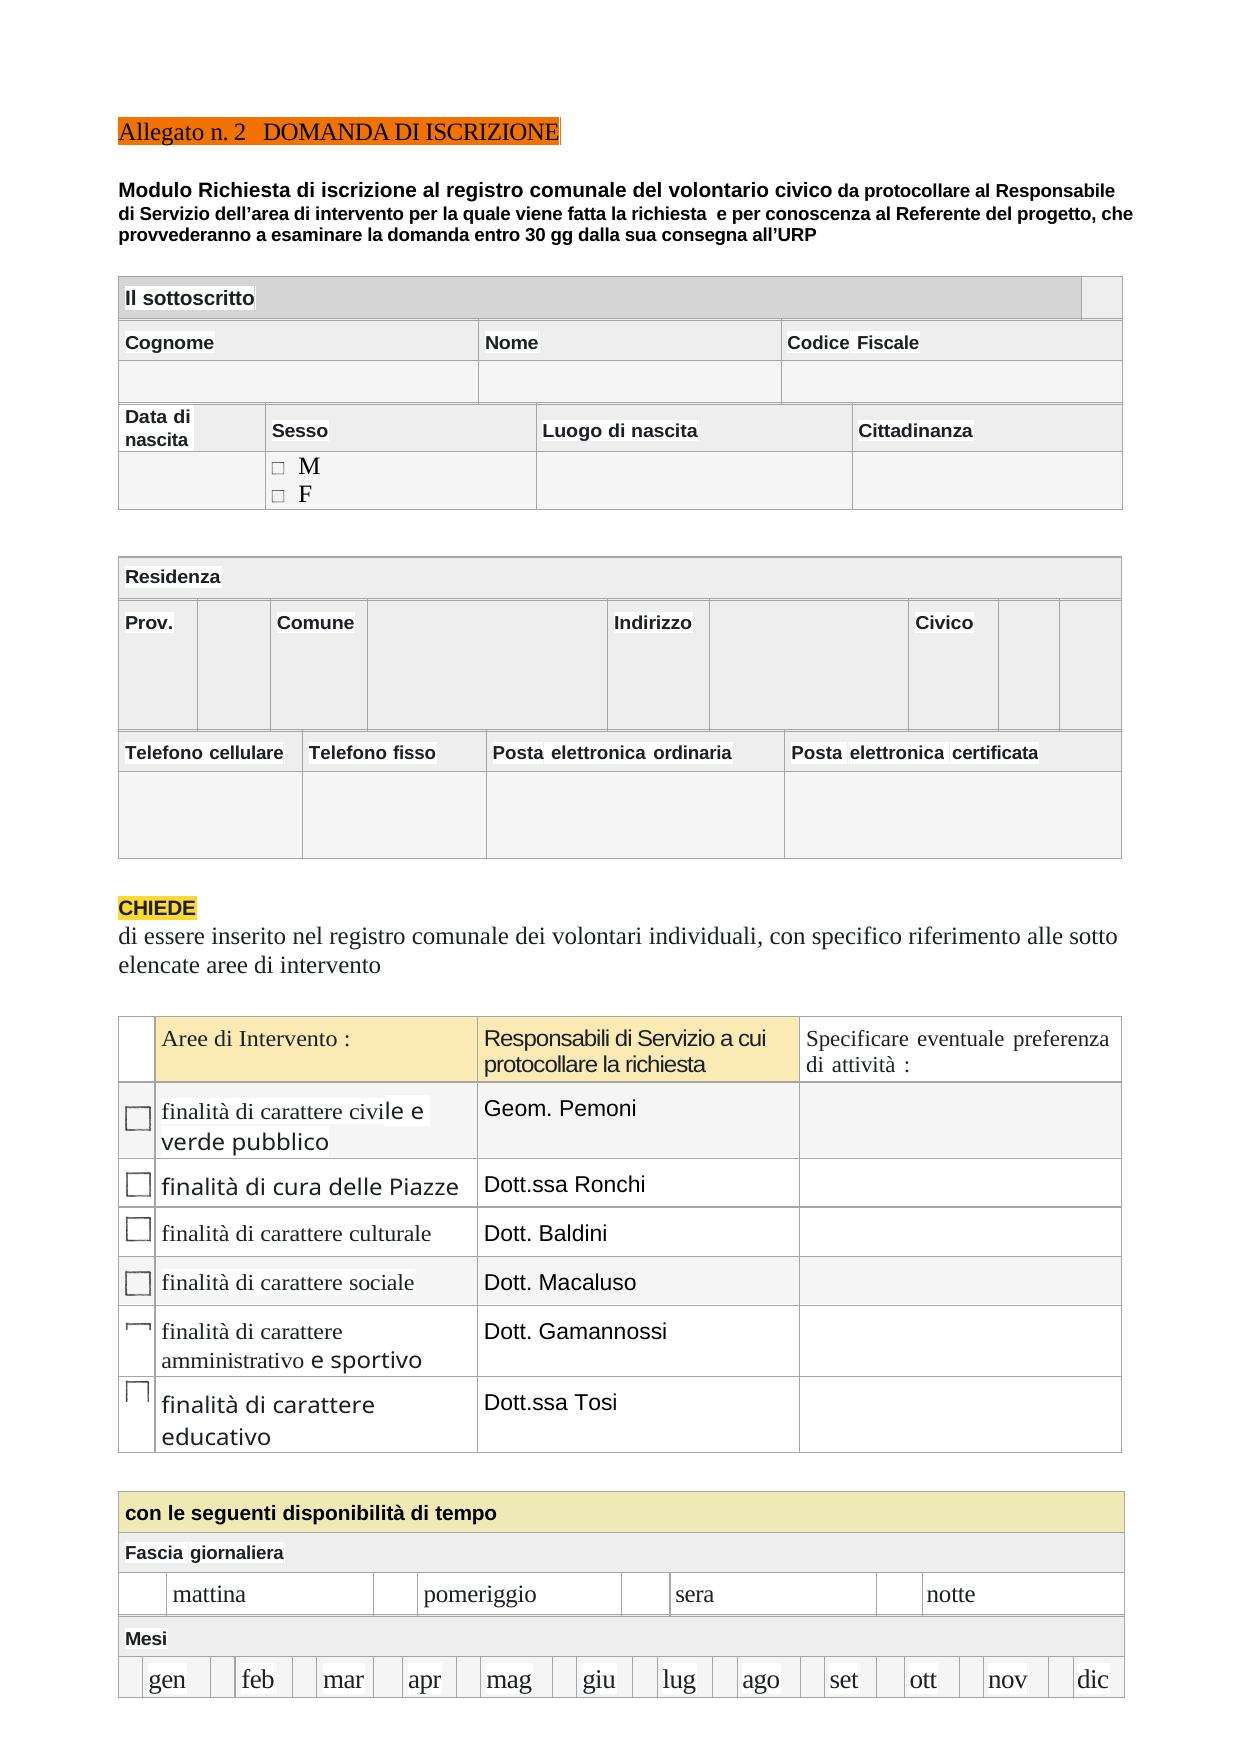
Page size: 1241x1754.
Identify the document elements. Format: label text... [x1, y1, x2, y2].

table_cell [633, 1657, 657, 1697]
table_cell [713, 1657, 737, 1697]
table_cell Telefono fisso [303, 732, 486, 771]
table_cell [119, 1657, 142, 1697]
table_cell [487, 772, 784, 858]
table_cell finalità di carattere culturale [156, 1208, 477, 1256]
table_cell [800, 1208, 1121, 1256]
table_cell Nome [479, 321, 781, 360]
table_cell [198, 601, 270, 729]
table_cell [877, 1657, 904, 1697]
table_cell [119, 361, 478, 402]
table_cell [877, 1573, 922, 1614]
table_cell [374, 1657, 402, 1697]
table_cell [457, 1657, 480, 1697]
table_cell [800, 1083, 1121, 1157]
table_cell [622, 1573, 669, 1614]
text CHIEDE [118, 896, 1134, 920]
table_cell ott [905, 1657, 959, 1697]
table_cell [710, 601, 908, 729]
picture [271, 461, 285, 475]
table_cell [1049, 1657, 1073, 1697]
table_cell apr [403, 1657, 456, 1697]
table_cell [800, 1306, 1121, 1376]
table_header Specificare eventuale preferenza di attività : [800, 1017, 1121, 1081]
table_cell Cognome [119, 321, 478, 360]
table_header Responsabili di Servizio a cui protocollare la richiesta [478, 1017, 799, 1081]
table_cell Fascia giornaliera [119, 1533, 1124, 1572]
table_cell [537, 452, 852, 509]
table_header [1082, 277, 1122, 318]
table_cell Posta elettronica ordinaria [487, 732, 784, 771]
table_cell [293, 1657, 316, 1697]
table_header Residenza [119, 558, 1121, 598]
text Allegato n. 2 DOMANDA DI ISCRIZIONE [118, 117, 1134, 145]
table_cell Prov. [119, 601, 197, 729]
picture [271, 489, 285, 503]
picture [125, 1216, 152, 1242]
table_cell [800, 1159, 1121, 1206]
table_cell [119, 1083, 154, 1157]
table_cell Cittadinanza [853, 405, 1122, 451]
table_cell mag [481, 1657, 552, 1697]
picture [125, 1380, 150, 1402]
table_cell finalità di carattere educativo [156, 1377, 477, 1452]
table_cell ago [738, 1657, 800, 1697]
table_cell sera [671, 1573, 876, 1614]
picture [124, 1105, 152, 1132]
table_cell Dott.ssa Tosi [478, 1377, 799, 1452]
table_cell [553, 1657, 576, 1697]
table_cell Geom. Pemoni [478, 1083, 799, 1157]
table_cell [800, 1257, 1121, 1304]
table_cell set [825, 1657, 876, 1697]
table_cell Dott. Baldini [478, 1208, 799, 1256]
table_cell Indirizzo [608, 601, 709, 729]
table_cell nov [984, 1657, 1048, 1697]
table_cell mattina [167, 1573, 373, 1614]
table_cell finalità di carattere sociale [156, 1257, 477, 1304]
table_cell [119, 1159, 154, 1206]
table_cell feb [236, 1657, 292, 1697]
table_cell Mesi [119, 1617, 1124, 1656]
table_cell [853, 452, 1122, 509]
table_cell [194, 405, 265, 451]
table_cell [374, 1573, 417, 1614]
picture [125, 1171, 152, 1198]
table_cell [785, 772, 1121, 858]
table_cell [119, 1208, 154, 1256]
table_cell [999, 601, 1059, 729]
table_cell Comune [271, 601, 367, 729]
table_cell notte [923, 1573, 1124, 1614]
table_cell finalità di carattere amministrativo e sportivo [156, 1306, 477, 1376]
table_cell [801, 1657, 824, 1697]
table_cell [960, 1657, 983, 1697]
table_cell gen [143, 1657, 210, 1697]
table_cell Data di nascita [119, 405, 194, 451]
table_cell [119, 772, 302, 858]
picture [125, 1322, 152, 1330]
table_cell [368, 601, 607, 729]
table_cell M F [266, 452, 536, 509]
table_cell Dott. Macaluso [478, 1257, 799, 1304]
table_cell Dott. Gamannossi [478, 1306, 799, 1376]
table_cell [1060, 601, 1121, 729]
table_cell Telefono cellulare [119, 732, 302, 771]
table_cell [119, 1573, 166, 1614]
table_cell dic [1074, 1657, 1124, 1697]
table_cell finalità di carattere civile e verde pubblico [156, 1083, 477, 1157]
table_cell mar [317, 1657, 373, 1697]
table_cell [211, 1657, 234, 1697]
table_header Il sottoscritto [119, 277, 1081, 318]
table_cell [119, 1377, 154, 1452]
table_cell [119, 452, 265, 509]
table_cell Luogo di nascita [537, 405, 852, 451]
table_cell Civico [909, 601, 998, 729]
table_header [119, 1017, 154, 1081]
table_cell giu [577, 1657, 632, 1697]
table_cell Dott.ssa Ronchi [478, 1159, 799, 1206]
table_cell [119, 1257, 154, 1304]
table_cell Posta elettronica certificata [785, 732, 1121, 771]
text di essere inserito nel registro comunale dei volontari individuali, con specifico riferimento alle sotto elencate aree di intervento [118, 921, 1134, 979]
table_cell finalità di cura delle Piazze [156, 1159, 477, 1206]
table_header con le seguenti disponibilità di tempo [119, 1492, 1124, 1532]
subtitle Modulo Richiesta di iscrizione al registro comunale del volontario civico da protocollare al Responsabile di Servizio dell’area di intervento per la quale viene fatta la richiesta e per conoscenza al Referente del progetto, che provvederanno a esaminare la domanda entro 30 gg dalla sua consegna all’URP [118, 178, 1134, 245]
table_cell [800, 1377, 1121, 1452]
table_cell [479, 361, 781, 402]
table_cell Codice Fiscale [782, 321, 1122, 360]
table_cell [303, 772, 486, 858]
table_cell [782, 361, 1122, 402]
picture [124, 1270, 152, 1297]
table_cell [119, 1306, 154, 1376]
table_cell Sesso [266, 405, 536, 451]
table_header Aree di Intervento : [156, 1017, 477, 1081]
table_cell pomeriggio [418, 1573, 621, 1614]
table_cell lug [658, 1657, 712, 1697]
